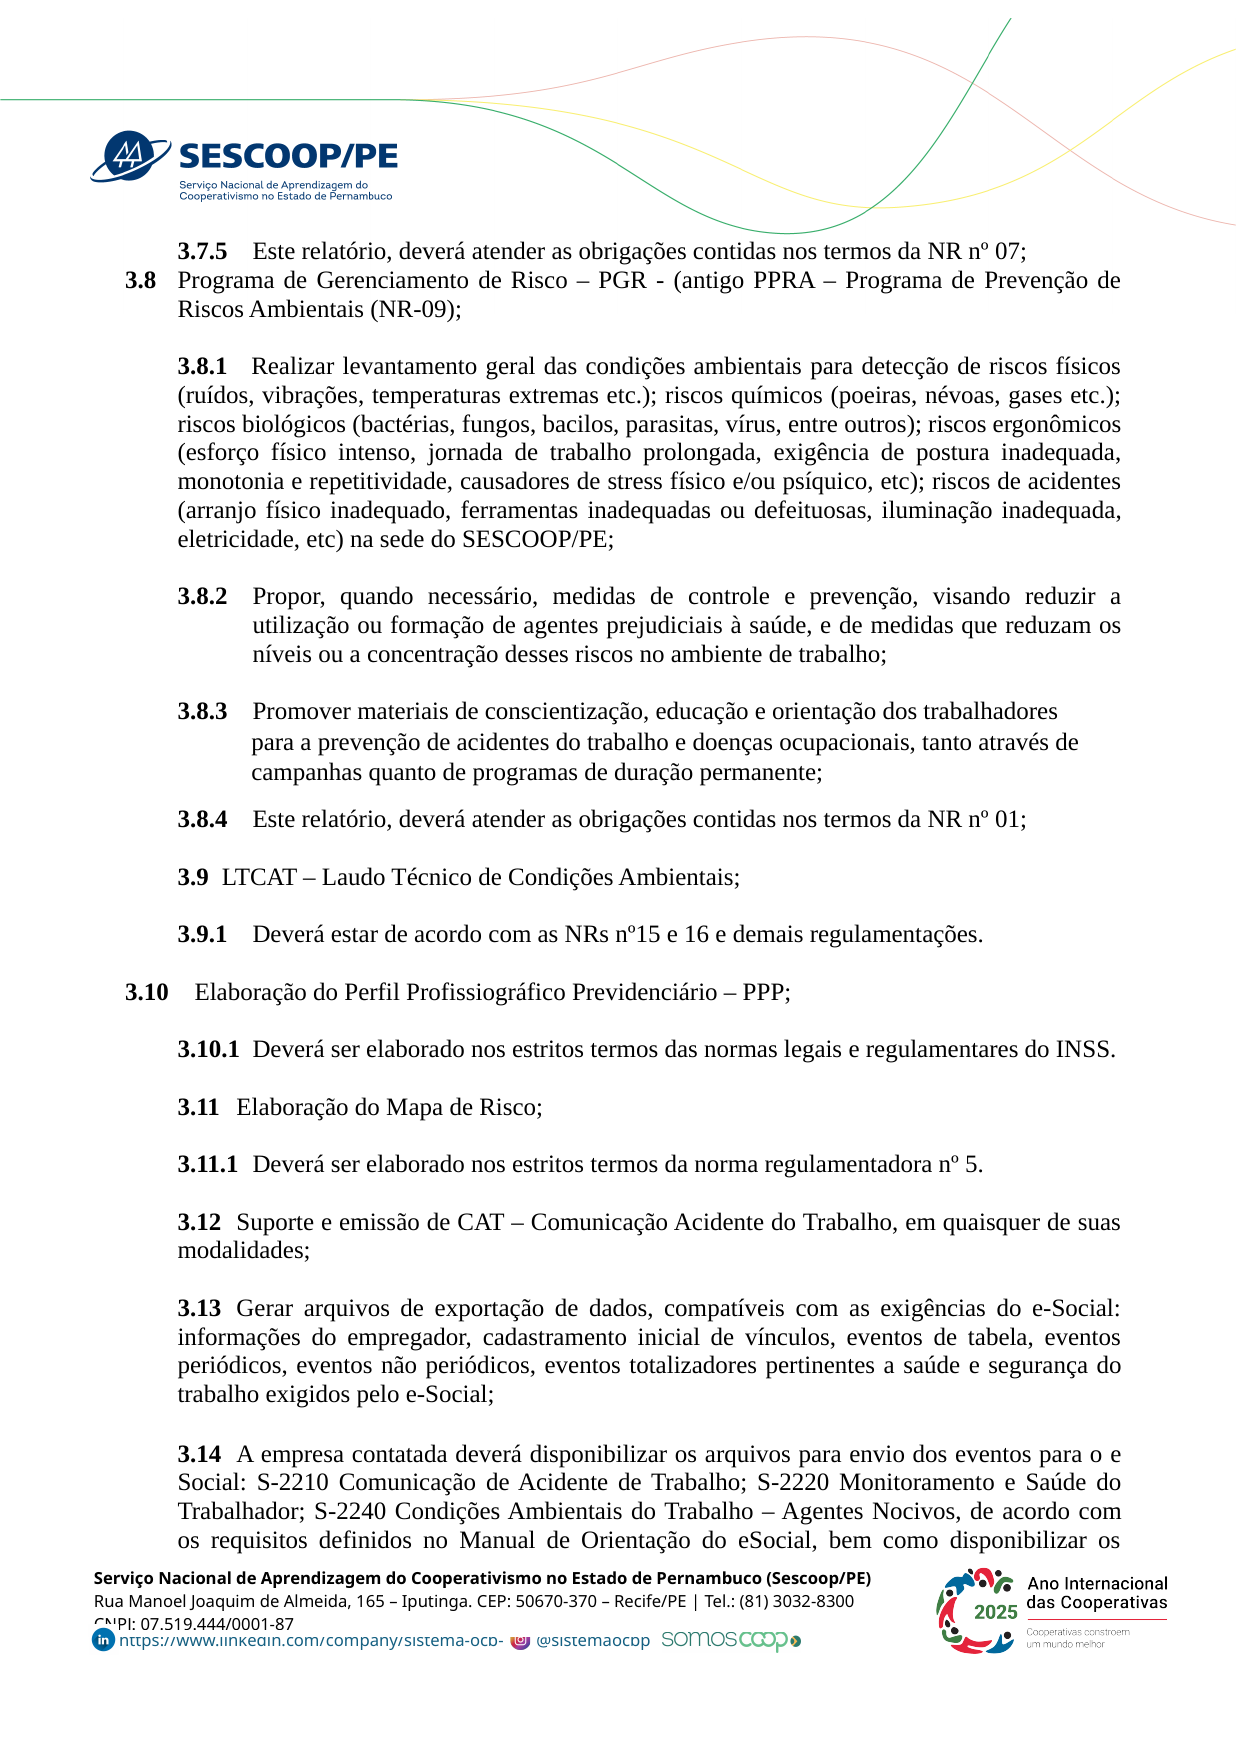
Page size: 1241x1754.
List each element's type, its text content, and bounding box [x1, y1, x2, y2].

list Gerar arquivos de exportação de dados, compatíveis com as exigências do e-Social: informações do empregador, cadastramento inicial de vínculos, eventos de tabela, eventos periódicos, eventos não periódicos, eventos totalizadores pertinentes a saúde e segurança do trabalho exigidos pelo e-Social; [177, 1293, 1122, 1408]
list Propor, quando necessário, medidas de controle e prevenção, visando reduzir a utilização ou formação de agentes prejudiciais à saúde, e de medidas que reduzam os níveis ou a concentração desses riscos no ambiente de trabalho; [177, 581, 1122, 667]
list Deverá ser elaborado nos estritos termos das normas legais e regulamentares do INSS. [177, 1034, 1122, 1063]
list A empresa contatada deverá disponibilizar os arquivos para envio dos eventos para o e Social: S-2210 Comunicação de Acidente de Trabalho; S-2220 Monitoramento e Saúde do Trabalhador; S-2240 Condições Ambientais do Trabalho – Agentes Nocivos, de acordo com os requisitos definidos no Manual de Orientação do eSocial, bem como disponibilizar os arquivos .xml; [177, 1439, 1122, 1582]
list Deverá estar de acordo com as NRs nº15 e 16 e demais regulamentações. [177, 919, 1122, 948]
list Elaboração do Perfil Profissiográfico Previdenciário – PPP; [125, 977, 1122, 1005]
list Deverá ser elaborado nos estritos termos da norma regulamentadora nº 5. [177, 1149, 1122, 1178]
list Suporte e emissão de CAT – Comunicação Acidente do Trabalho, em quaisquer de suas modalidades; [177, 1207, 1122, 1264]
list Realizar levantamento geral das condições ambientais para detecção de riscos físicos (ruídos, vibrações, temperaturas extremas etc.); riscos químicos (poeiras, névoas, gases etc.); riscos biológicos (bactérias, fungos, bacilos, parasitas, vírus, entre outros); riscos ergonômicos (esforço físico intenso, jornada de trabalho prolongada, exigência de postura inadequada, monotonia e repetitividade, causadores de stress físico e/ou psíquico, etc); riscos de acidentes (arranjo físico inadequado, ferramentas inadequadas ou defeituosas, iluminação inadequada, eletricidade, etc) na sede do SESCOOP/PE; [177, 351, 1122, 552]
list LTCAT – Laudo Técnico de Condições Ambientais; [177, 862, 1122, 890]
list Programa de Gerenciamento de Risco – PGR - (antigo PPRA – Programa de Prevenção de Riscos Ambientais (NR-09); [125, 314, 1122, 322]
text 3.8.4 Este relatório, deverá atender as obrigações contidas nos termos da NR nº 01; [177, 804, 1122, 833]
text 3.8.3 Promover materiais de conscientização, educação e orientação dos trabalhadores para a prevenção de acidentes do trabalho e doenças ocupacionais, tanto através de campanhas quanto de programas de duração permanente; [177, 696, 1122, 786]
list Elaboração do Mapa de Risco; [177, 1092, 1122, 1120]
